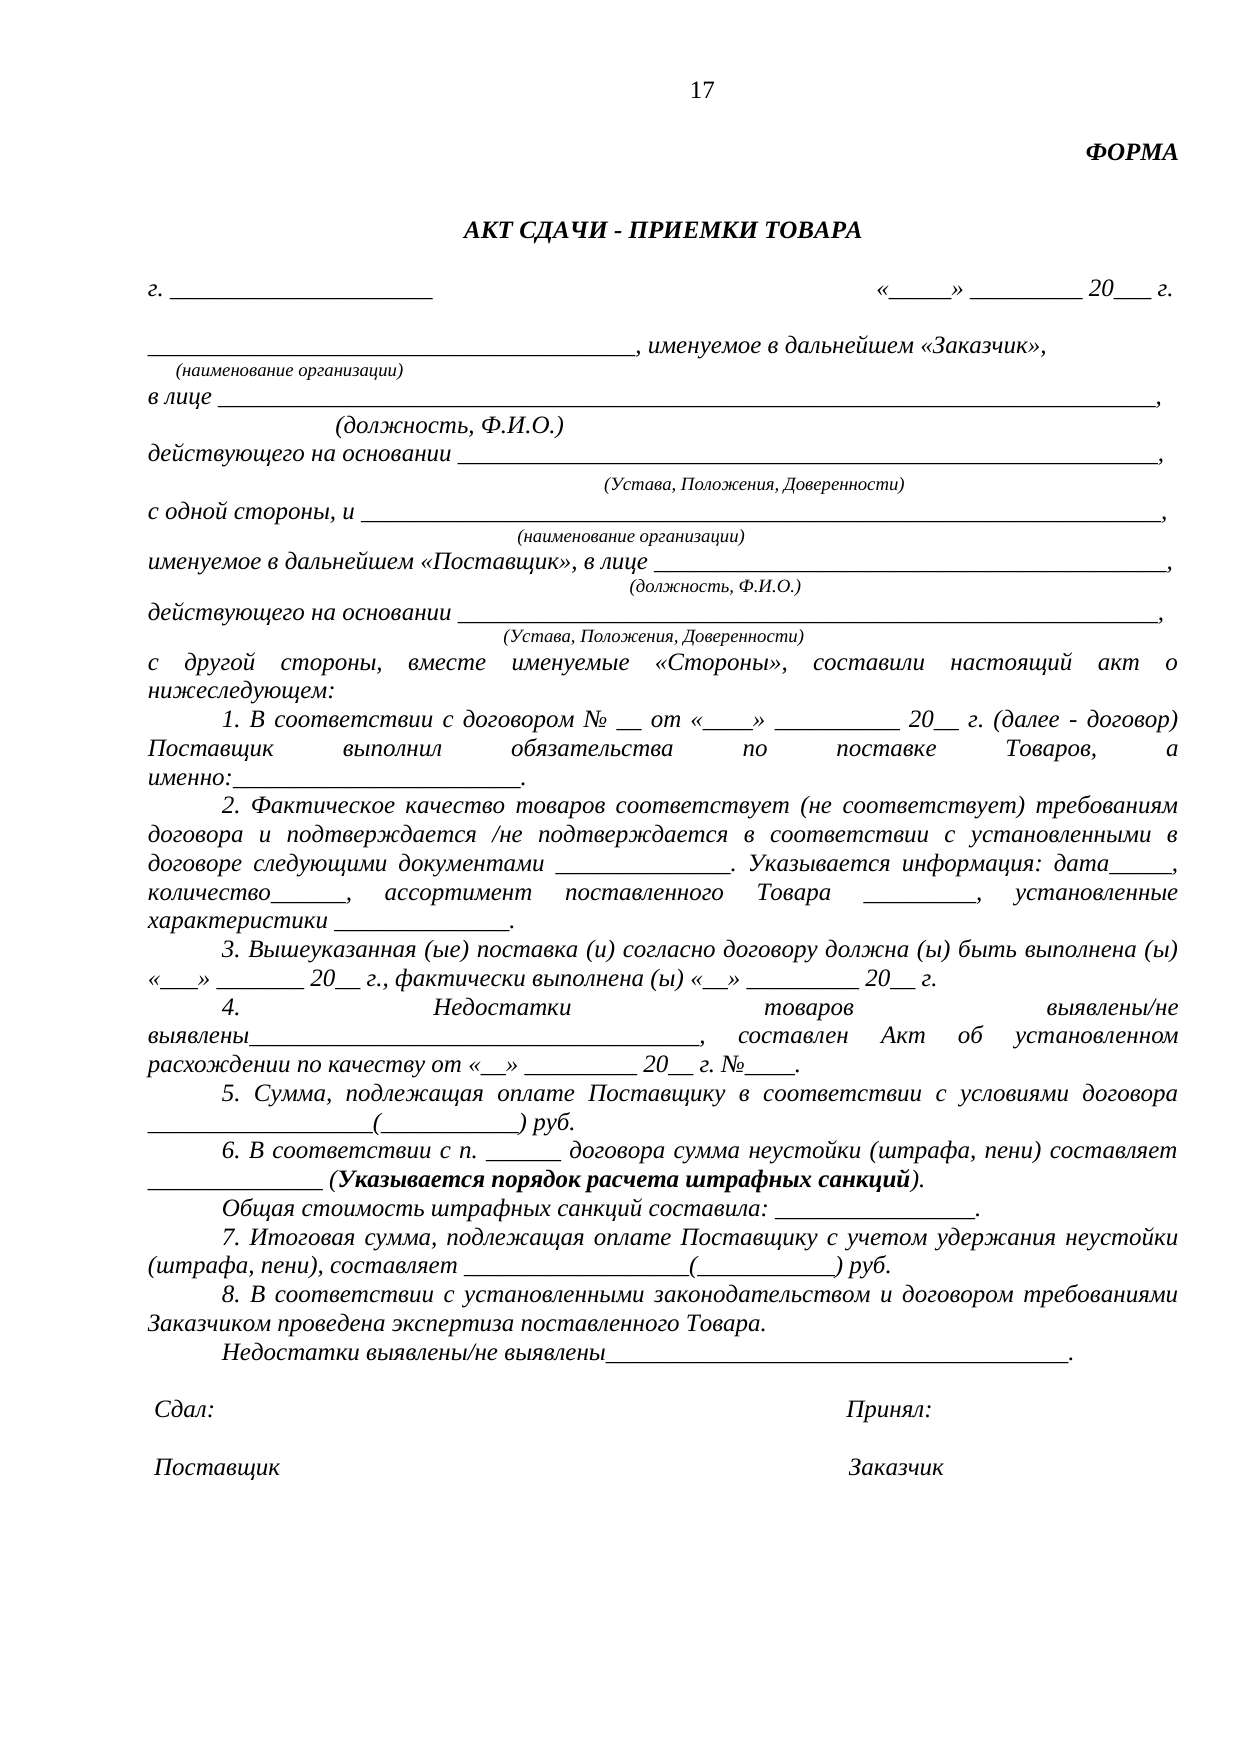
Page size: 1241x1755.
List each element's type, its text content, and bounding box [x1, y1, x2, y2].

text 7. Итоговая сумма, подлежащая оплате Поставщику с учетом удержания неустойки (штрафа, пени), составляет __________________(___________) руб. [148, 1222, 1181, 1279]
text с другой стороны, вместе именуемые «Стороны», составили настоящий акт о нижеследующем: [148, 647, 1181, 704]
text (Устава, Положения, Доверенности) [148, 467, 1181, 496]
text в лице ___________________________________________________________________________, [148, 381, 1181, 410]
text (должность, Ф.И.О.) [148, 575, 1181, 597]
text ФОРМА [148, 137, 1181, 166]
text 8. В соответствии с установленными законодательством и договором требованиями Заказчиком проведена экспертиза поставленного Товара. [148, 1279, 1181, 1337]
text 1. В соответствии с договором № __ от «____» __________ 20__ г. (далее - договор) Поставщик выполнил обязательства по поставке Товаров, а именно:_______________________. [148, 704, 1181, 791]
text (должность, Ф.И.О.) [148, 410, 1181, 438]
text 4. Недостатки товаров выявлены/не выявлены____________________________________, составлен Акт об установленном расхождении по качеству от «__» _________ 20__ г. №____. [148, 992, 1181, 1078]
text _______________________________________, именуемое в дальнейшем «Заказчик», [148, 331, 1181, 359]
text действующего на основании ________________________________________________________, [148, 438, 1181, 467]
text Общая стоимость штрафных санкций составила: ________________. [148, 1193, 1181, 1222]
text 3. Вышеуказанная (ые) поставка (и) согласно договору должна (ы) быть выполнена (ы) «___» _______ 20__ г., фактически выполнена (ы) «__» _________ 20__ г. [148, 934, 1181, 992]
text именуемое в дальнейшем «Поставщик», в лице _________________________________________, [148, 546, 1181, 575]
text г. _____________________ «_____» _________ 20___ г. [148, 273, 1181, 302]
text Поставщик Заказчик [148, 1452, 1181, 1481]
text (Устава, Положения, Доверенности) [148, 625, 1181, 647]
text АКТ СДАЧИ - ПРИЕМКИ ТОВАРА [148, 216, 1181, 244]
text (наименование организации) [148, 525, 1181, 546]
text Недостатки выявлены/не выявлены_____________________________________. [148, 1337, 1181, 1366]
text Сдал: Принял: [148, 1394, 1181, 1423]
text 6. В соответствии с п. ______ договора сумма неустойки (штрафа, пени) составляет ______________ (Указывается порядок расчета штрафных санкций). [148, 1136, 1181, 1193]
text (наименование организации) [148, 359, 1181, 381]
text с одной стороны, и ________________________________________________________________, [148, 496, 1181, 525]
text действующего на основании ________________________________________________________, [148, 597, 1181, 625]
text 2. Фактическое качество товаров соответствует (не соответствует) требованиям договора и подтверждается /не подтверждается в соответствии с установленными в договоре следующими документами ______________. Указывается информация: дата_____, количество______, ассортимент поставленного Товара _________, установленные характеристики ______________. [148, 791, 1181, 934]
text 5. Сумма, подлежащая оплате Поставщику в соответствии с условиями договора __________________(___________) руб. [148, 1078, 1181, 1136]
